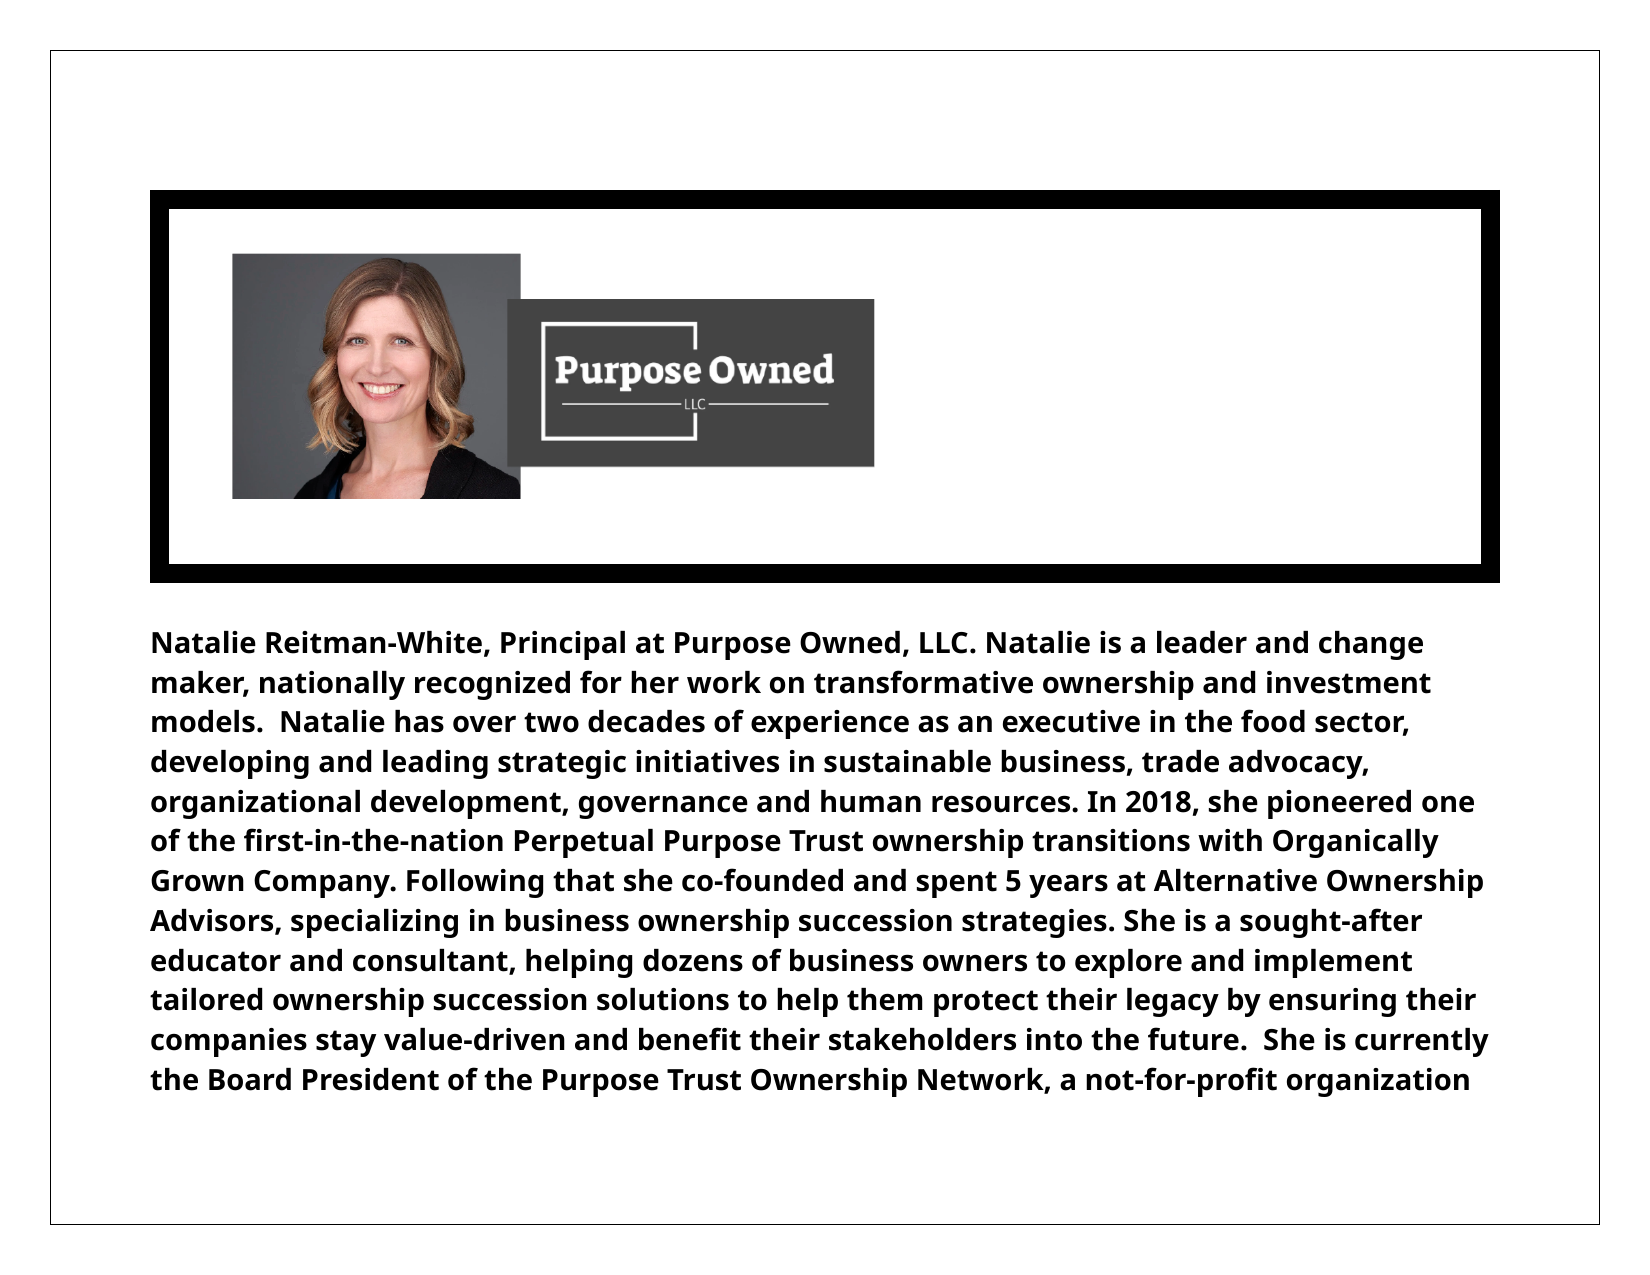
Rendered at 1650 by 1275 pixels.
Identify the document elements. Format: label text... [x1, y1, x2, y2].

text Natalie Reitman-White, Principal at Purpose Owned, LLC. Natalie is a leader and change maker, nationally recognized for her work on transformative ownership and investment models. Natalie has over two decades of experience as an executive in the food sector, developing and leading strategic initiatives in sustainable business, trade advocacy, organizational development, governance and human resources. In 2018, she pioneered one of the first-in-the-nation Perpetual Purpose Trust ownership transitions with Organically Grown Company. Following that she co-founded and spent 5 years at Alternative Ownership Advisors, specializing in business ownership succession strategies. She is a sought-after educator and consultant, helping dozens of business owners to explore and implement tailored ownership succession solutions to help them protect their legacy by ensuring their companies stay value-driven and benefit their stakeholders into the future. She is currently the Board President of the Purpose Trust Ownership Network, a not-for-profit organization [150, 622, 1500, 1098]
